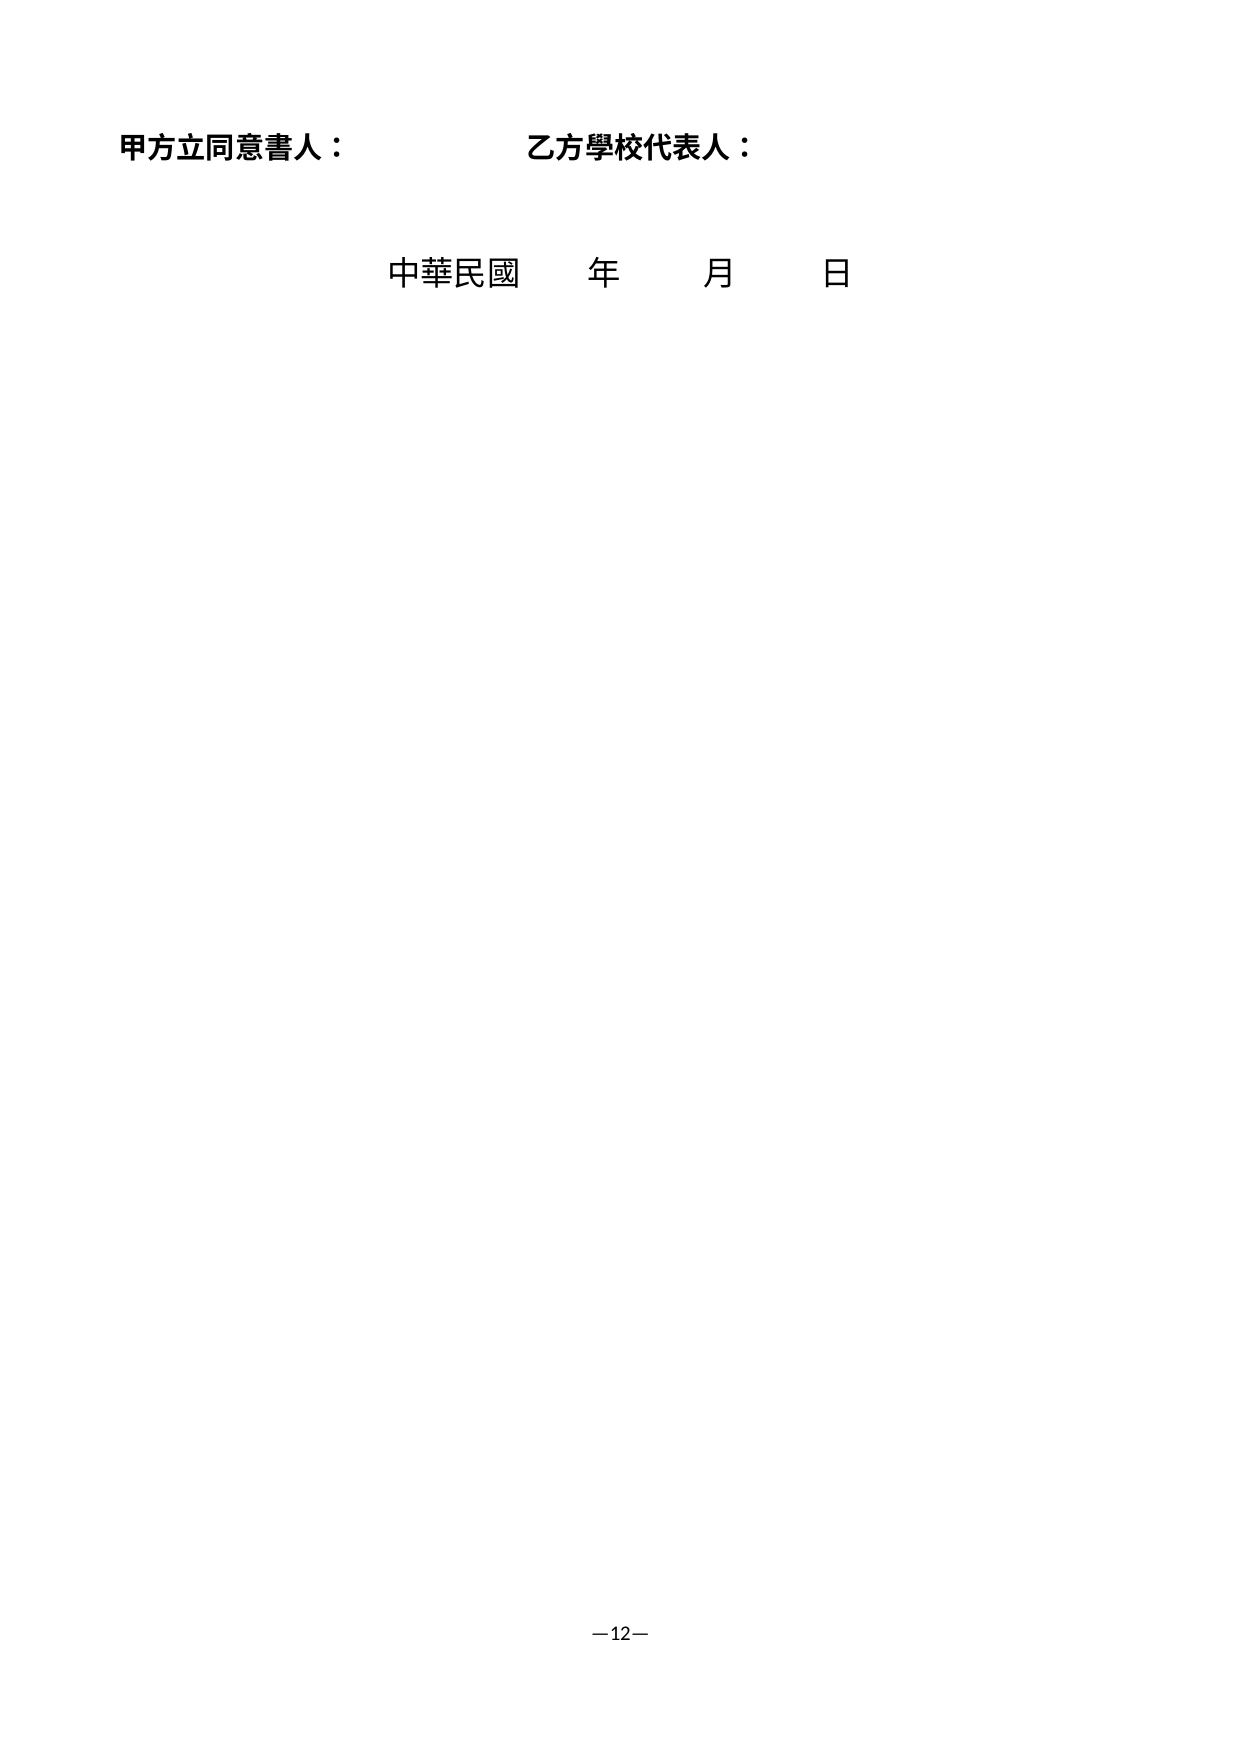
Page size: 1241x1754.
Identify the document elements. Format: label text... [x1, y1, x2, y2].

text 甲方立同意書人： 乙方學校代表人： [118, 104, 1122, 167]
text 中華民國 年 月 日 [118, 229, 1122, 292]
